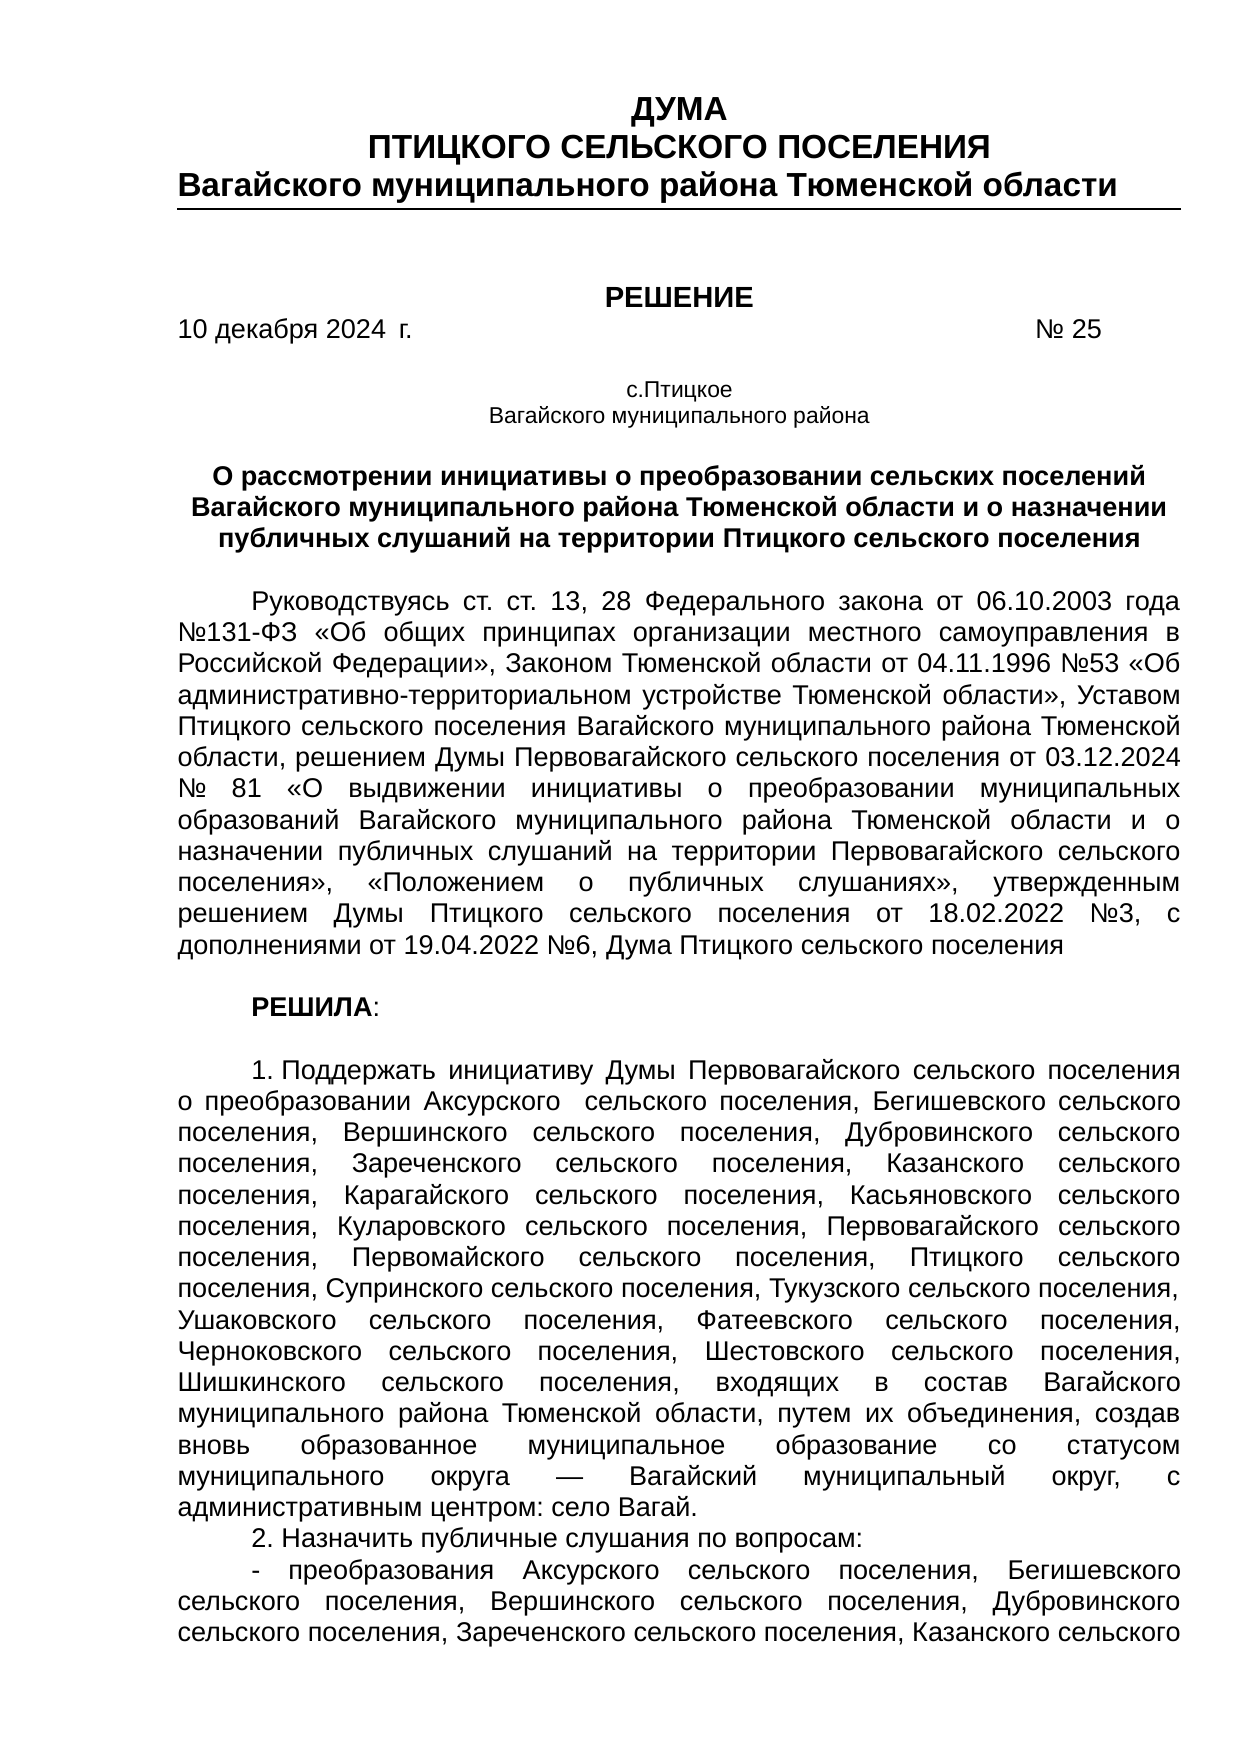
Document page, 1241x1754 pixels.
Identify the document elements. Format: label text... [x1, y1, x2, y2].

text - преобразования Аксурского сельского поселения, Бегишевского сельского поселения, Вершинского сельского поселения, Дубровинского сельского поселения, Зареченского сельского поселения, Казанского сельского [177, 1554, 1181, 1647]
text с.Птицкое [177, 376, 1181, 402]
text Вагайского муниципального района [177, 402, 1181, 429]
text Ушаковского сельского поселения, Фатеевского сельского поселения, Черноковского сельского поселения, Шестовского сельского поселения, Шишкинского сельского поселения, входящих в состав Вагайского муниципального района Тюменской области, путем их объединения, создав вновь образованное муниципальное образование со статусом муниципального округа — Вагайский муниципальный округ, с административным центром: село Вагай. [177, 1304, 1181, 1522]
text 2. Назначить публичные слушания по вопросам: [177, 1522, 1181, 1554]
text 10 декабря 2024 г. № 25 [177, 313, 1181, 345]
text О рассмотрении инициативы о преобразовании сельских поселений Вагайского муниципального района Тюменской области и о назначении публичных слушаний на территории Птицкого сельского поселения [177, 460, 1181, 554]
text 1. Поддержать инициативу Думы Первовагайского сельского поселения о преобразовании Аксурского сельского поселения, Бегишевского сельского поселения, Вершинского сельского поселения, Дубровинского сельского поселения, Зареченского сельского поселения, Казанского сельского поселения, Карагайского сельского поселения, Касьяновского сельского поселения, Куларовского сельского поселения, Первовагайского сельского поселения, Первомайского сельского поселения, Птицкого сельского поселения, Супринского сельского поселения, Тукузского сельского поселения, [177, 1054, 1181, 1304]
text ДУМА [177, 89, 1181, 127]
text РЕШЕНИЕ [177, 280, 1181, 313]
text Вагайского муниципального района Тюменской области [177, 166, 1181, 208]
text ПТИЦКОГО СЕЛЬСКОГО ПОСЕЛЕНИЯ [177, 127, 1181, 166]
text Руководствуясь ст. ст. 13, 28 Федерального закона от 06.10.2003 года №131-ФЗ «Об общих принципах организации местного самоуправления в Российской Федерации», Законом Тюменской области от 04.11.1996 №53 «Об административно-территориальном устройстве Тюменской области», Уставом Птицкого сельского поселения Вагайского муниципального района Тюменской области, решением Думы Первовагайского сельского поселения от 03.12.2024 № 81 «О выдвижении инициативы о преобразовании муниципальных образований Вагайского муниципального района Тюменской области и о назначении публичных слушаний на территории Первовагайского сельского поселения», «Положением о публичных слушаниях», утвержденным решением Думы Птицкого сельского поселения от 18.02.2022 №3, с дополнениями от 19.04.2022 №6, Дума Птицкого сельского поселения [177, 585, 1181, 960]
text РЕШИЛА: [177, 991, 1181, 1022]
